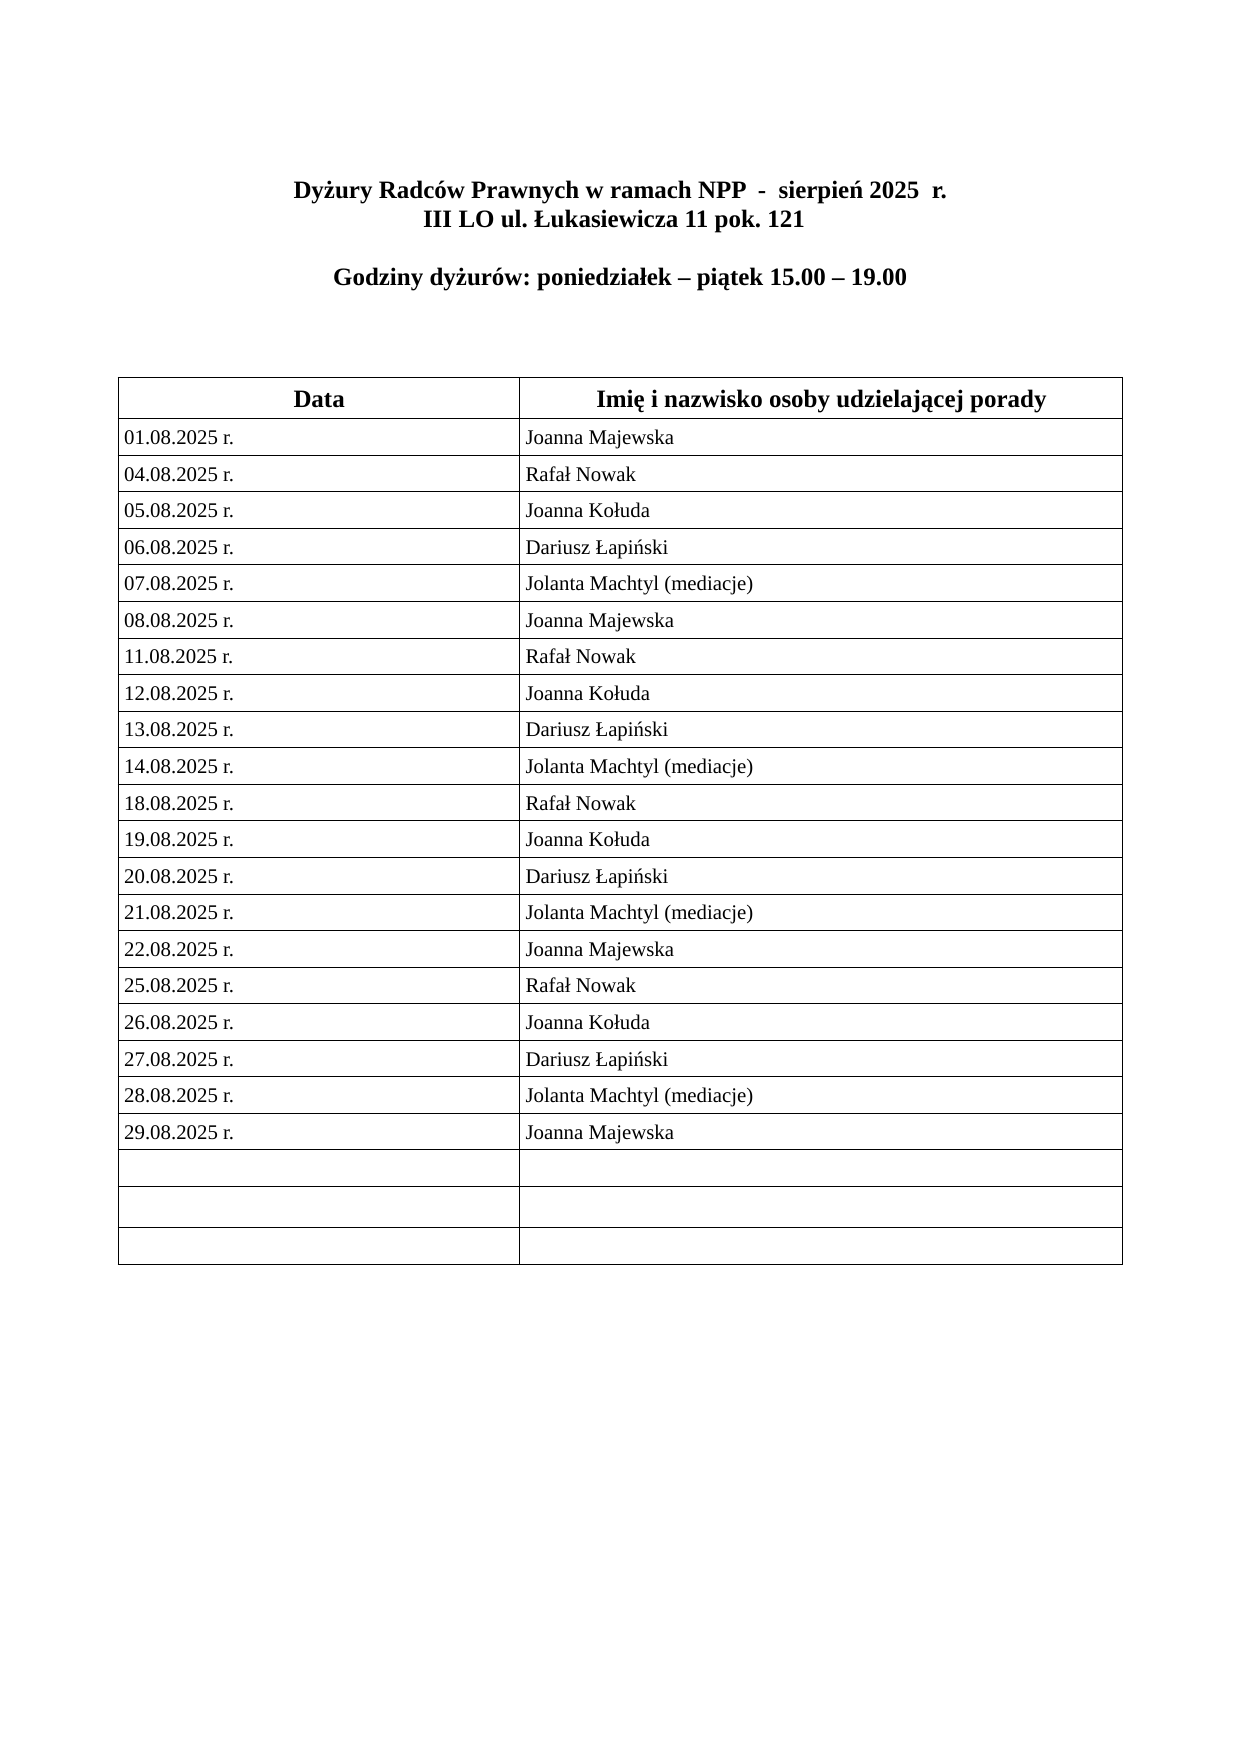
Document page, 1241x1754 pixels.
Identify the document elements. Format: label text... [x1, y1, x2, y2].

table_cell Rafał Nowak [520, 456, 1122, 491]
table_cell Dariusz Łapiński [520, 858, 1122, 893]
table_cell 12.08.2025 r. [119, 675, 519, 711]
table_cell Rafał Nowak [520, 785, 1122, 820]
table_cell 25.08.2025 r. [119, 968, 519, 1003]
table_cell 27.08.2025 r. [119, 1041, 519, 1076]
text Godziny dyżurów: poniedziałek – piątek 15.00 – 19.00 [118, 262, 1122, 291]
table_cell Dariusz Łapiński [520, 529, 1122, 564]
table_cell Rafał Nowak [520, 968, 1122, 1003]
table_cell Rafał Nowak [520, 639, 1122, 674]
table_cell 14.08.2025 r. [119, 748, 519, 784]
table_cell Joanna Kołuda [520, 675, 1122, 711]
table_cell Jolanta Machtyl (mediacje) [520, 1077, 1122, 1113]
text Dyżury Radców Prawnych w ramach NPP - sierpień 2025 r. [118, 176, 1122, 204]
table_cell Jolanta Machtyl (mediacje) [520, 895, 1122, 930]
table_cell 08.08.2025 r. [119, 602, 519, 637]
table_cell 28.08.2025 r. [119, 1077, 519, 1113]
text III LO ul. Łukasiewicza 11 pok. 121 [118, 204, 1122, 233]
table_cell 05.08.2025 r. [119, 492, 519, 528]
table_cell 07.08.2025 r. [119, 565, 519, 601]
table_cell 19.08.2025 r. [119, 821, 519, 857]
table_cell [520, 1150, 1122, 1186]
table_cell Joanna Majewska [520, 602, 1122, 637]
table_cell 06.08.2025 r. [119, 529, 519, 564]
table_cell Joanna Majewska [520, 931, 1122, 967]
table_header Data [119, 378, 519, 418]
table_cell Joanna Kołuda [520, 1004, 1122, 1040]
table_cell 11.08.2025 r. [119, 639, 519, 674]
table_cell 20.08.2025 r. [119, 858, 519, 893]
table_cell 29.08.2025 r. [119, 1114, 519, 1149]
table_cell 18.08.2025 r. [119, 785, 519, 820]
table_cell Joanna Kołuda [520, 492, 1122, 528]
table_cell [119, 1187, 519, 1227]
table_cell Dariusz Łapiński [520, 712, 1122, 747]
table_cell [119, 1228, 519, 1264]
table_cell [520, 1187, 1122, 1227]
table_cell 01.08.2025 r. [119, 419, 519, 455]
table_cell Joanna Majewska [520, 419, 1122, 455]
table_cell Jolanta Machtyl (mediacje) [520, 565, 1122, 601]
table_cell [520, 1228, 1122, 1264]
table_cell 26.08.2025 r. [119, 1004, 519, 1040]
table_cell 22.08.2025 r. [119, 931, 519, 967]
table_cell 04.08.2025 r. [119, 456, 519, 491]
table_header Imię i nazwisko osoby udzielającej porady [520, 378, 1122, 418]
table_cell Jolanta Machtyl (mediacje) [520, 748, 1122, 784]
table_cell 21.08.2025 r. [119, 895, 519, 930]
table_cell 13.08.2025 r. [119, 712, 519, 747]
table_cell [119, 1150, 519, 1186]
table_cell Joanna Majewska [520, 1114, 1122, 1149]
table_cell Dariusz Łapiński [520, 1041, 1122, 1076]
table_cell Joanna Kołuda [520, 821, 1122, 857]
